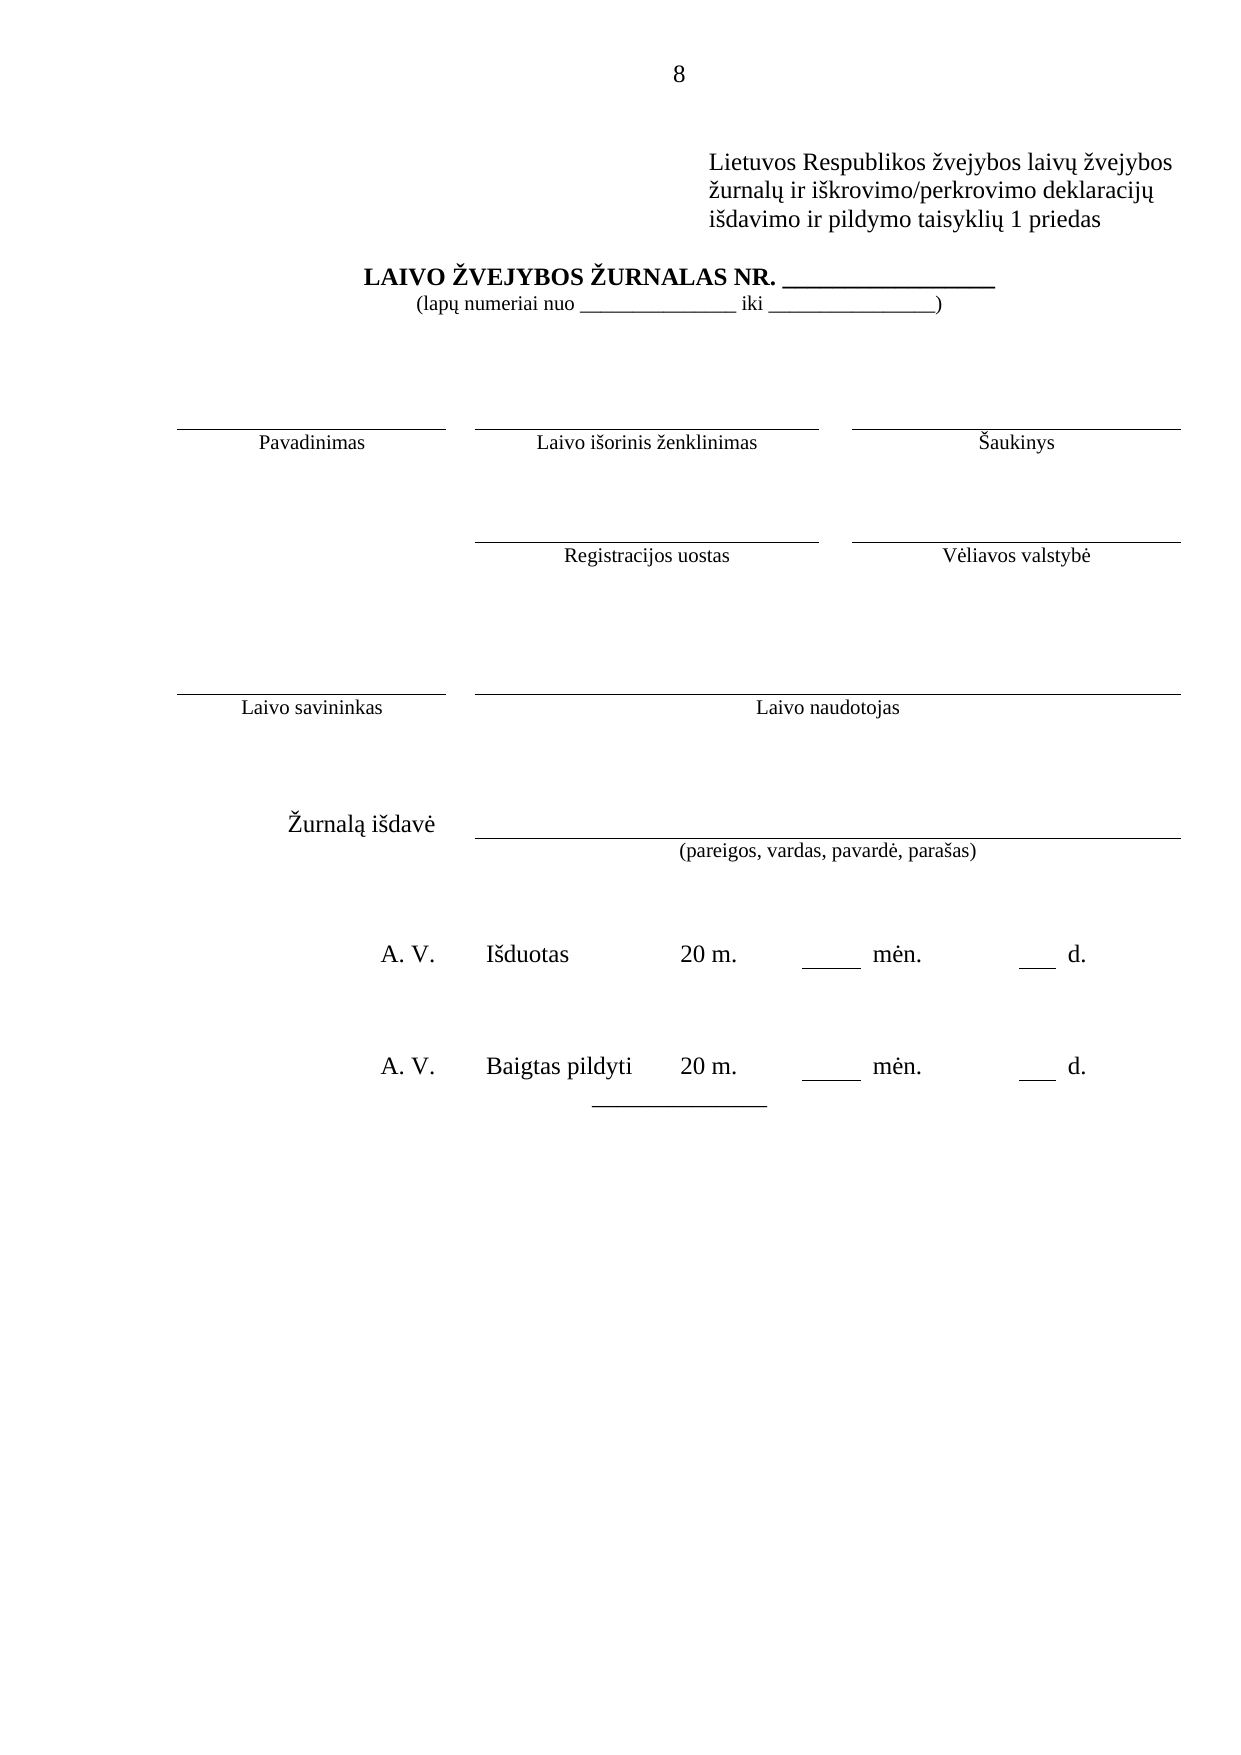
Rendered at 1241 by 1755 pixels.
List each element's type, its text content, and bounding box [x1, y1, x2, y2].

table_cell [475, 751, 1181, 837]
table_cell [1019, 1024, 1056, 1080]
table_cell [1056, 968, 1181, 1023]
table_cell [177, 486, 446, 542]
table_cell [177, 638, 446, 694]
table_cell Laivo savininkas [177, 695, 446, 751]
table_cell [1019, 969, 1056, 1023]
text Lietuvos Respublikos žvejybos laivų žvejybos [177, 147, 1181, 176]
table_cell 20 m. [669, 1024, 802, 1080]
table_cell [177, 968, 414, 1023]
table_cell [819, 542, 852, 638]
table_cell [802, 1024, 861, 1080]
table_cell Laivo išorinis ženklinimas [475, 430, 819, 486]
table_cell [177, 542, 446, 638]
table_cell A. V. [177, 1024, 446, 1080]
table_cell [852, 486, 1181, 542]
table_cell [819, 429, 852, 486]
table_cell Šaukinys [852, 430, 1181, 486]
table_cell [819, 486, 852, 542]
table_cell [802, 894, 861, 968]
table_cell [1019, 894, 1056, 968]
text Laivo žvejybos žurnalas Nr. _________________ [177, 262, 1181, 291]
table_cell [446, 486, 474, 542]
text ______________ [177, 1081, 1181, 1110]
table_header [819, 372, 852, 429]
table_cell Laivo naudotojas [475, 695, 1181, 751]
table_cell [177, 838, 446, 894]
table_cell [446, 542, 474, 638]
table_cell Registracijos uostas [475, 543, 819, 638]
table_cell (pareigos, vardas, pavardė, parašas) [475, 839, 1181, 894]
table_cell [446, 968, 474, 1023]
table_header [852, 372, 1181, 429]
table_cell [446, 429, 474, 486]
table_cell Baigtas pildyti [475, 1024, 669, 1080]
table_cell Žurnalą išdavė [177, 751, 446, 837]
table_cell [446, 1024, 474, 1080]
table_header [446, 372, 474, 429]
table_cell mėn. [861, 1024, 1019, 1080]
table_cell d. [1056, 894, 1181, 968]
table_header [475, 372, 819, 429]
table_cell [446, 751, 474, 837]
table_cell [446, 894, 474, 968]
table_cell A. V. [177, 894, 446, 968]
text išdavimo ir pildymo taisyklių 1 priedas [177, 204, 1181, 233]
table_cell Vėliavos valstybė [852, 543, 1181, 638]
table_cell [446, 694, 474, 751]
table_header [177, 372, 446, 429]
table_cell d. [1056, 1024, 1181, 1080]
table_cell [446, 638, 474, 694]
table_cell [475, 638, 1181, 694]
table_cell [669, 968, 802, 1023]
table_cell 20 m. [669, 894, 802, 968]
table_cell [802, 969, 861, 1023]
text žurnalų ir iškrovimo/perkrovimo deklaracijų [177, 176, 1181, 204]
table_cell [861, 968, 1019, 1023]
table_cell [446, 838, 474, 894]
table_cell [414, 968, 446, 1023]
table_cell Išduotas [475, 894, 669, 968]
table_cell Pavadinimas [177, 430, 446, 486]
text (lapų numeriai nuo _______________ iki ________________) [177, 291, 1181, 315]
table_cell mėn. [861, 894, 1019, 968]
table_cell [475, 968, 669, 1023]
table_cell [475, 486, 819, 542]
